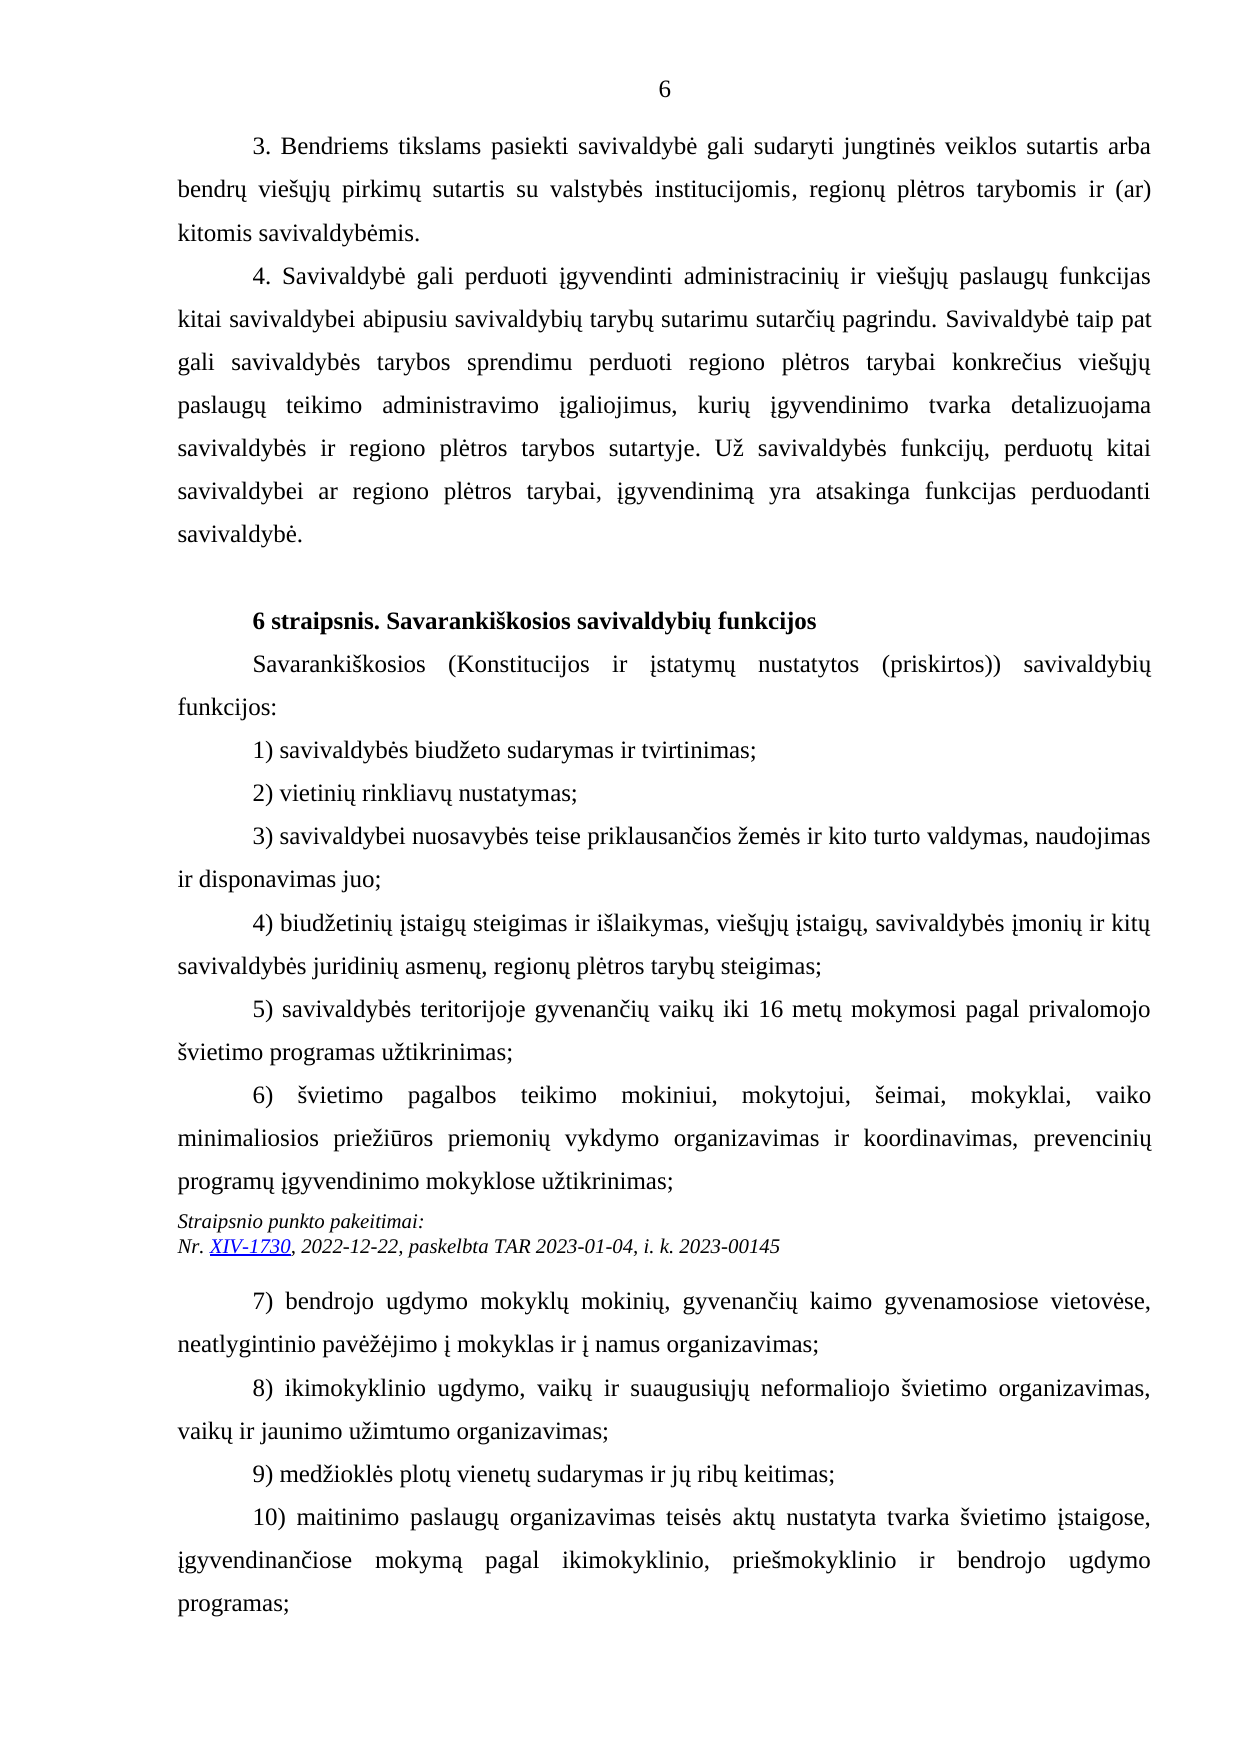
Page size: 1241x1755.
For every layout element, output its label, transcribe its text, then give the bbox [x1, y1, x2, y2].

text 4) biudžetinių įstaigų steigimas ir išlaikymas, viešųjų įstaigų, savivaldybės įmonių ir kitų savivaldybės juridinių asmenų, regionų plėtros tarybų steigimas; [177, 908, 1152, 979]
text Savarankiškosios (Konstitucijos ir įstatymų nustatytos (priskirtos)) savivaldybių funkcijos: [177, 649, 1152, 721]
text 6) švietimo pagalbos teikimo mokiniui, mokytojui, šeimai, mokyklai, vaiko minimaliosios priežiūros priemonių vykdymo organizavimas ir koordinavimas, prevencinių programų įgyvendinimo mokyklose užtikrinimas; [177, 1080, 1152, 1195]
text 1) savivaldybės biudžeto sudarymas ir tvirtinimas; [177, 735, 1152, 764]
text 3. Bendriems tikslams pasiekti savivaldybė gali sudaryti jungtinės veiklos sutartis arba bendrų viešųjų pirkimų sutartis su valstybės institucijomis, regionų plėtros tarybomis ir (ar) kitomis savivaldybėmis. [177, 131, 1152, 246]
text Straipsnio punkto pakeitimai: [177, 1209, 1152, 1233]
text 9) medžioklės plotų vienetų sudarymas ir jų ribų keitimas; [177, 1459, 1152, 1488]
text 10) maitinimo paslaugų organizavimas teisės aktų nustatyta tvarka švietimo įstaigose, įgyvendinančiose mokymą pagal ikimokyklinio, priešmokyklinio ir bendrojo ugdymo programas; [177, 1502, 1152, 1617]
text 8) ikimokyklinio ugdymo, vaikų ir suaugusiųjų neformaliojo švietimo organizavimas, vaikų ir jaunimo užimtumo organizavimas; [177, 1373, 1152, 1444]
text 3) savivaldybei nuosavybės teise priklausančios žemės ir kito turto valdymas, naudojimas ir disponavimas juo; [177, 821, 1152, 893]
text 4. Savivaldybė gali perduoti įgyvendinti administracinių ir viešųjų paslaugų funkcijas kitai savivaldybei abipusiu savivaldybių tarybų sutarimu sutarčių pagrindu. Savivaldybė taip pat gali savivaldybės tarybos sprendimu perduoti regiono plėtros tarybai konkrečius viešųjų paslaugų teikimo administravimo įgaliojimus, kurių įgyvendinimo tvarka detalizuojama savivaldybės ir regiono plėtros tarybos sutartyje. Už savivaldybės funkcijų, perduotų kitai savivaldybei ar regiono plėtros tarybai, įgyvendinimą yra atsakinga funkcijas perduodanti savivaldybė. [177, 261, 1152, 548]
text Nr. XIV-1730, 2022-12-22, paskelbta TAR 2023-01-04, i. k. 2023-00145 [177, 1233, 1152, 1258]
text 6 straipsnis. Savarankiškosios savivaldybių funkcijos [177, 606, 1152, 634]
text 5) savivaldybės teritorijoje gyvenančių vaikų iki 16 metų mokymosi pagal privalomojo švietimo programas užtikrinimas; [177, 994, 1152, 1066]
text 2) vietinių rinkliavų nustatymas; [177, 778, 1152, 807]
text 7) bendrojo ugdymo mokyklų mokinių, gyvenančių kaimo gyvenamosiose vietovėse, neatlygintinio pavėžėjimo į mokyklas ir į namus organizavimas; [177, 1286, 1152, 1358]
